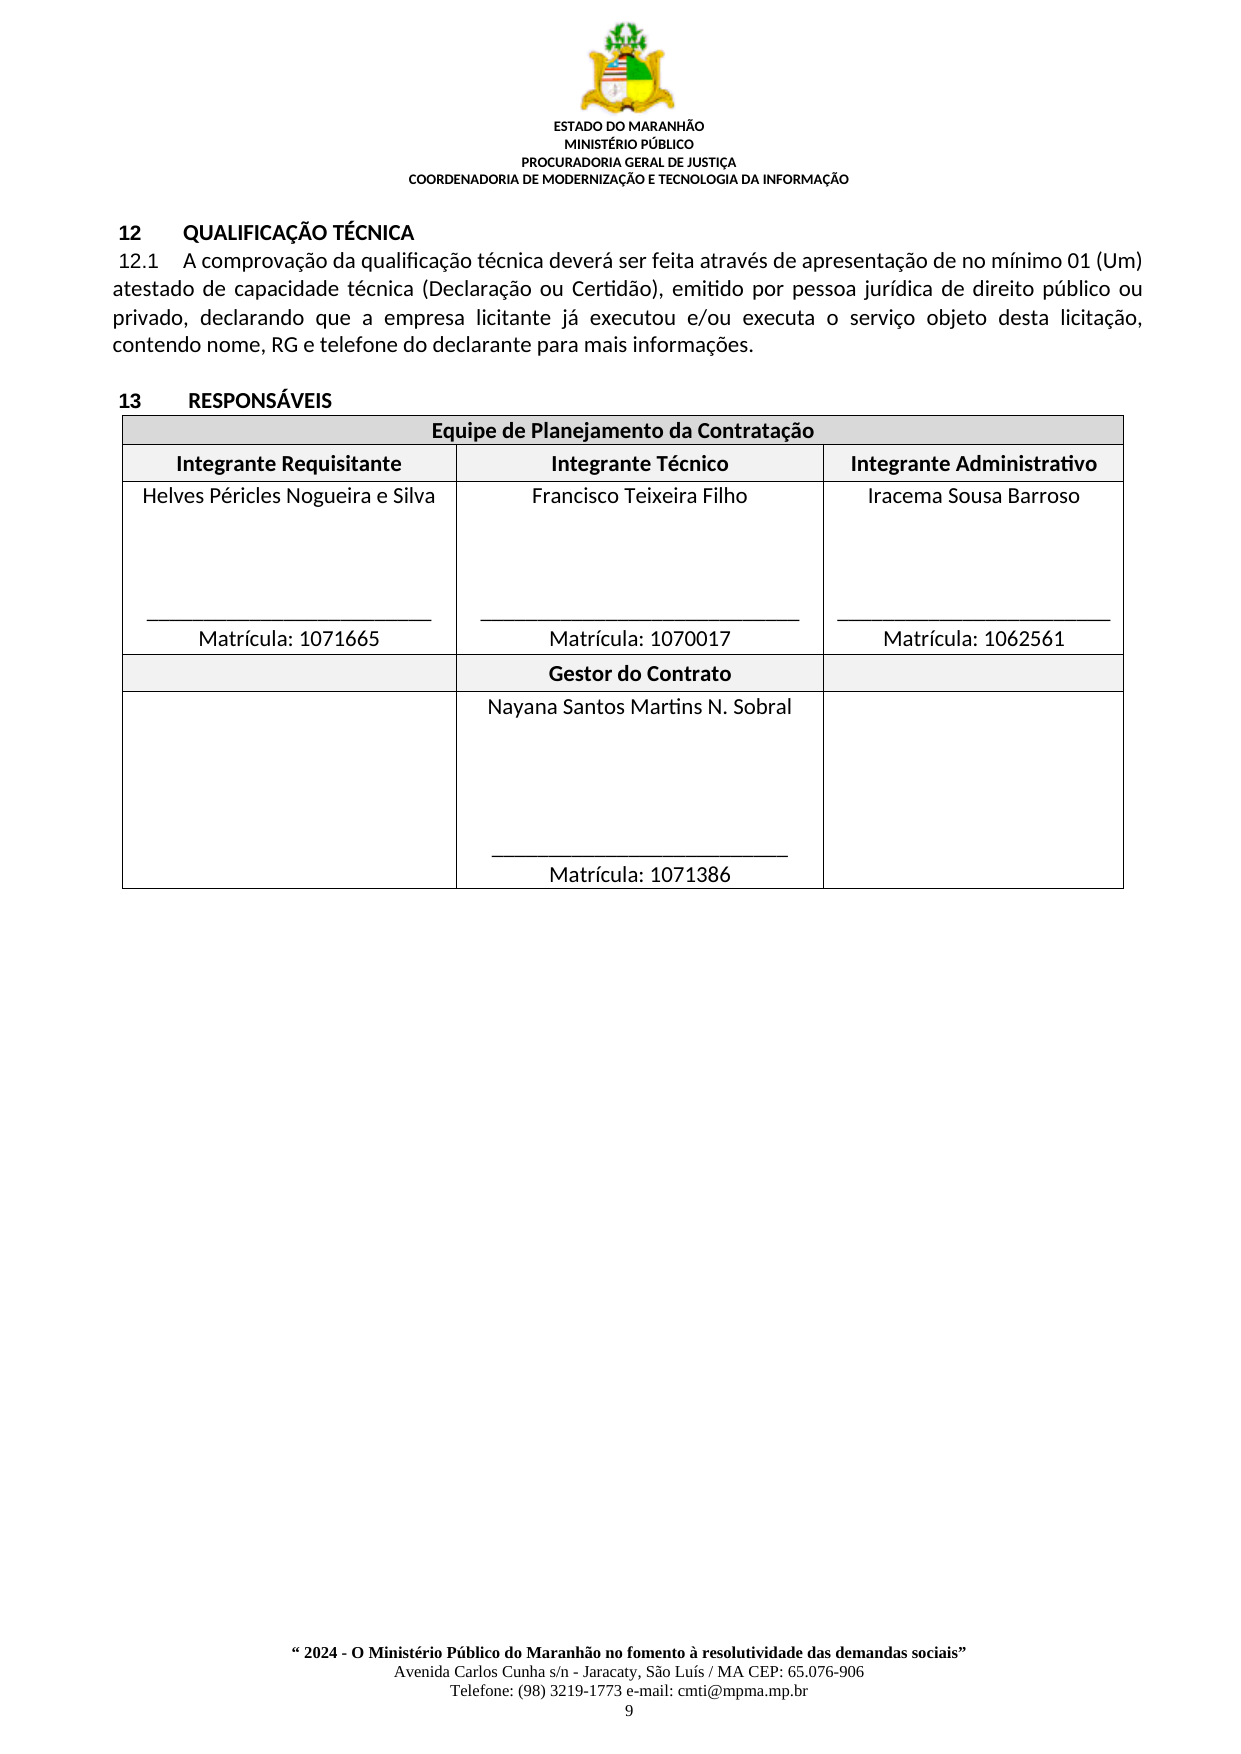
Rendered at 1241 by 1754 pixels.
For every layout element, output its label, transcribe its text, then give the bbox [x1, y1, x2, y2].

table_header Equipe de Planejamento da Contratação [123, 416, 1123, 444]
list QUALIFICAÇÃO TÉCNICA [112, 218, 1145, 247]
table_cell Helves Péricles Nogueira e Silva _________________________ Matrícula: 1071665 [123, 482, 456, 654]
list A comprovação da qualificação técnica deverá ser feita através de apresentação de no mínimo 01 (Um) atestado de capacidade técnica (Declaração ou Certidão), emitido por pessoa jurídica de direito público ou privado, declarando que a empresa licitante já executou e/ou executa o serviço objeto desta licitação, contendo nome, RG e telefone do declarante para mais informações. [112, 247, 1145, 359]
table_cell Nayana Santos Martins N. Sobral __________________________ Matrícula: 1071386 [457, 692, 823, 888]
table_cell Iracema Sousa Barroso ________________________ Matrícula: 1062561 [824, 482, 1123, 654]
table_cell Integrante Técnico [457, 445, 823, 481]
table_cell Integrante Administrativo [824, 445, 1123, 481]
table_cell [123, 692, 456, 888]
table_cell Francisco Teixeira Filho ____________________________ Matrícula: 1070017 [457, 482, 823, 654]
list RESPONSÁVEIS [112, 387, 1145, 415]
table_cell [824, 655, 1123, 691]
table_cell Integrante Requisitante [123, 445, 456, 481]
table_cell [123, 655, 456, 691]
table_cell [824, 692, 1123, 888]
table_cell Gestor do Contrato [457, 655, 823, 691]
